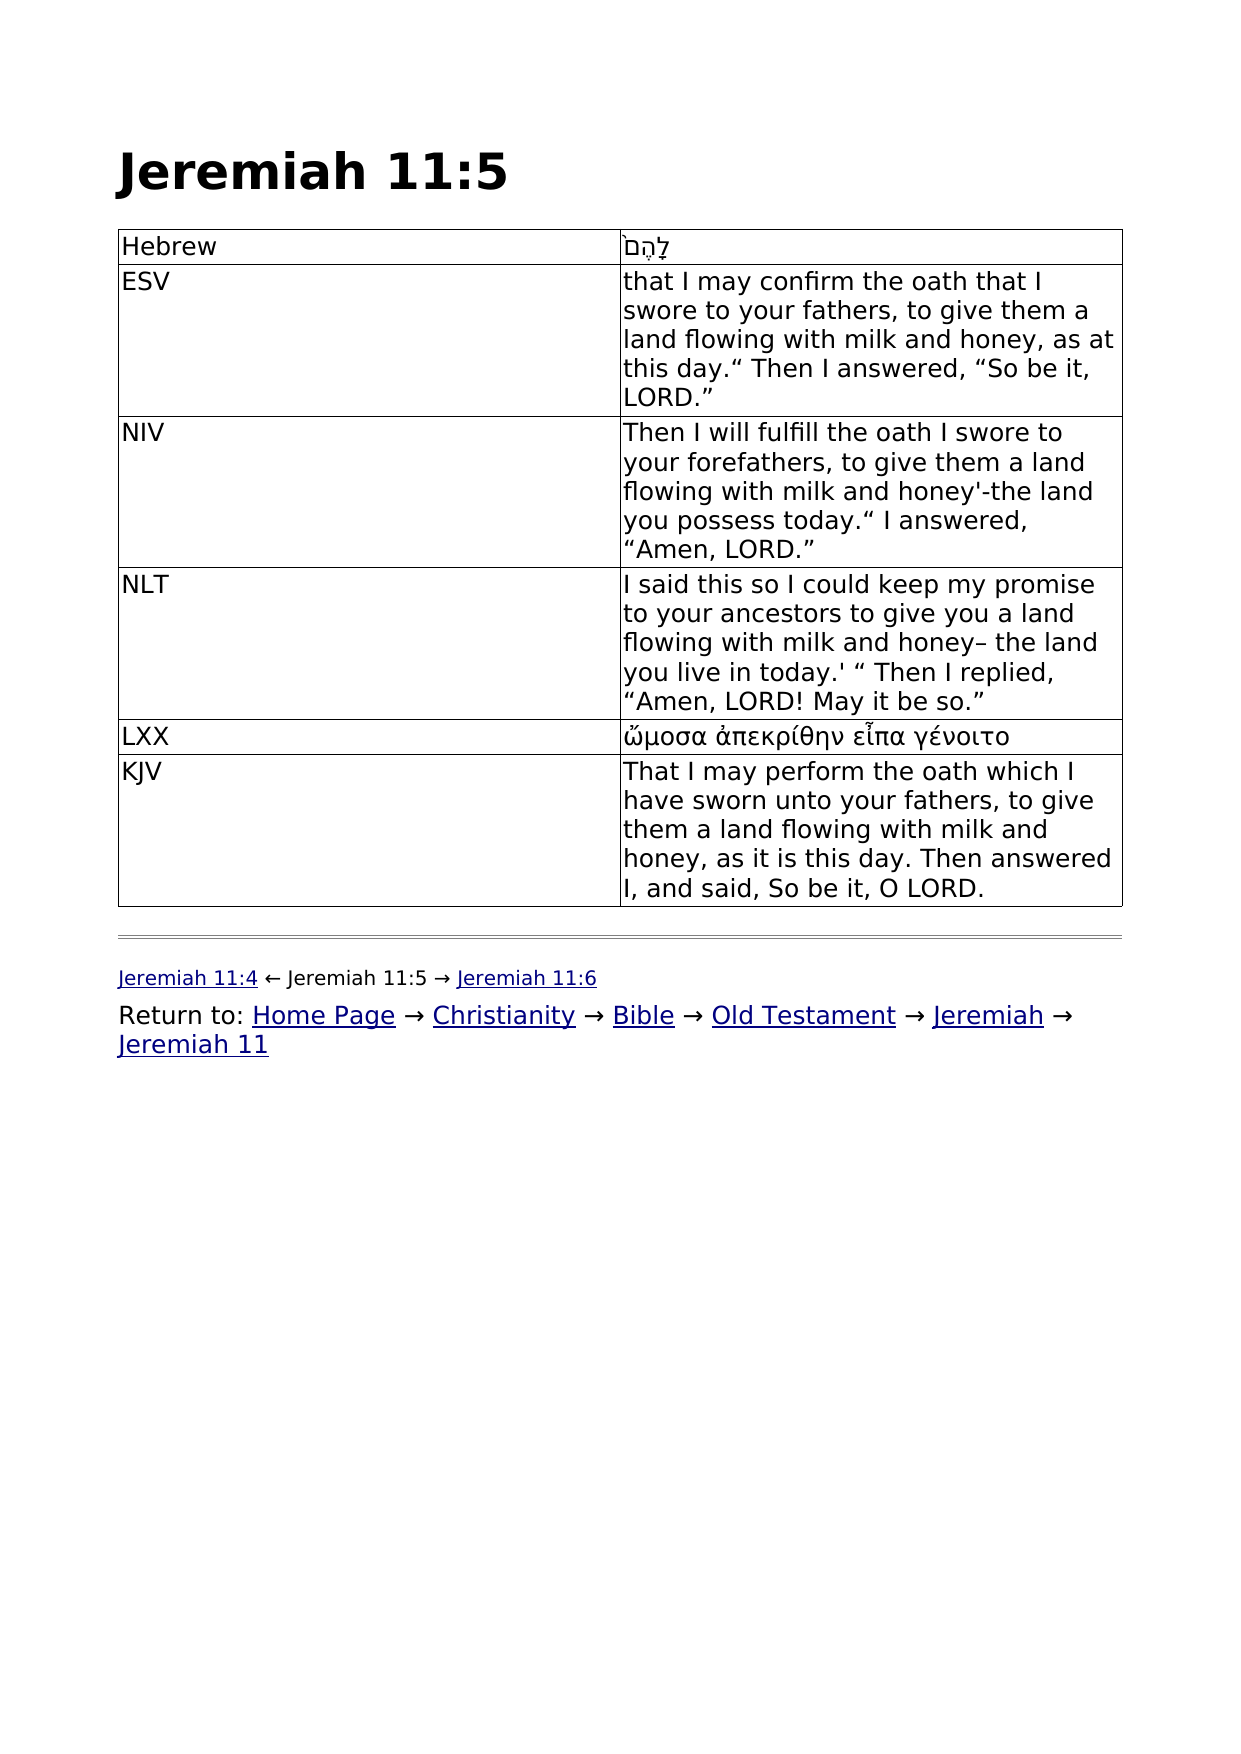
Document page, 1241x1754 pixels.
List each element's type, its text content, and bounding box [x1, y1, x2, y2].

table_cell KJV [119, 755, 620, 906]
table_cell NLT [119, 568, 620, 719]
table_cell LXX [119, 720, 620, 754]
text Jeremiah 11:4 ← Jeremiah 11:5 → Jeremiah 11:6 [118, 967, 1122, 1001]
subtitle Jeremiah 11:5 [118, 143, 1122, 201]
table_cell ESV [119, 265, 620, 416]
text Return to: Home Page → Christianity → Bible → Old Testament → Jeremiah → Jeremiah 11 [118, 1001, 1122, 1059]
table_header לָהֶם֙ [621, 230, 1122, 264]
table_cell I said this so I could keep my promise to your ancestors to give you a land flowing with milk and honey– the land you live in today.' “ Then I replied, “Amen, LORD! May it be so.” [621, 568, 1122, 719]
table_cell ὤμοσα ἀπεκρίθην εἶπα γένοιτο [621, 720, 1122, 754]
table_cell That I may perform the oath which I have sworn unto your fathers, to give them a land flowing with milk and honey, as it is this day. Then answered I, and said, So be it, O LORD. [621, 755, 1122, 906]
table_cell Then I will fulfill the oath I swore to your forefathers, to give them a land flowing with milk and honey'-the land you possess today.“ I answered, “Amen, LORD.” [621, 417, 1122, 567]
table_header Hebrew [119, 230, 620, 264]
table_cell NIV [119, 417, 620, 567]
table_cell that I may confirm the oath that I swore to your fathers, to give them a land flowing with milk and honey, as at this day.“ Then I answered, “So be it, LORD.” [621, 265, 1122, 416]
